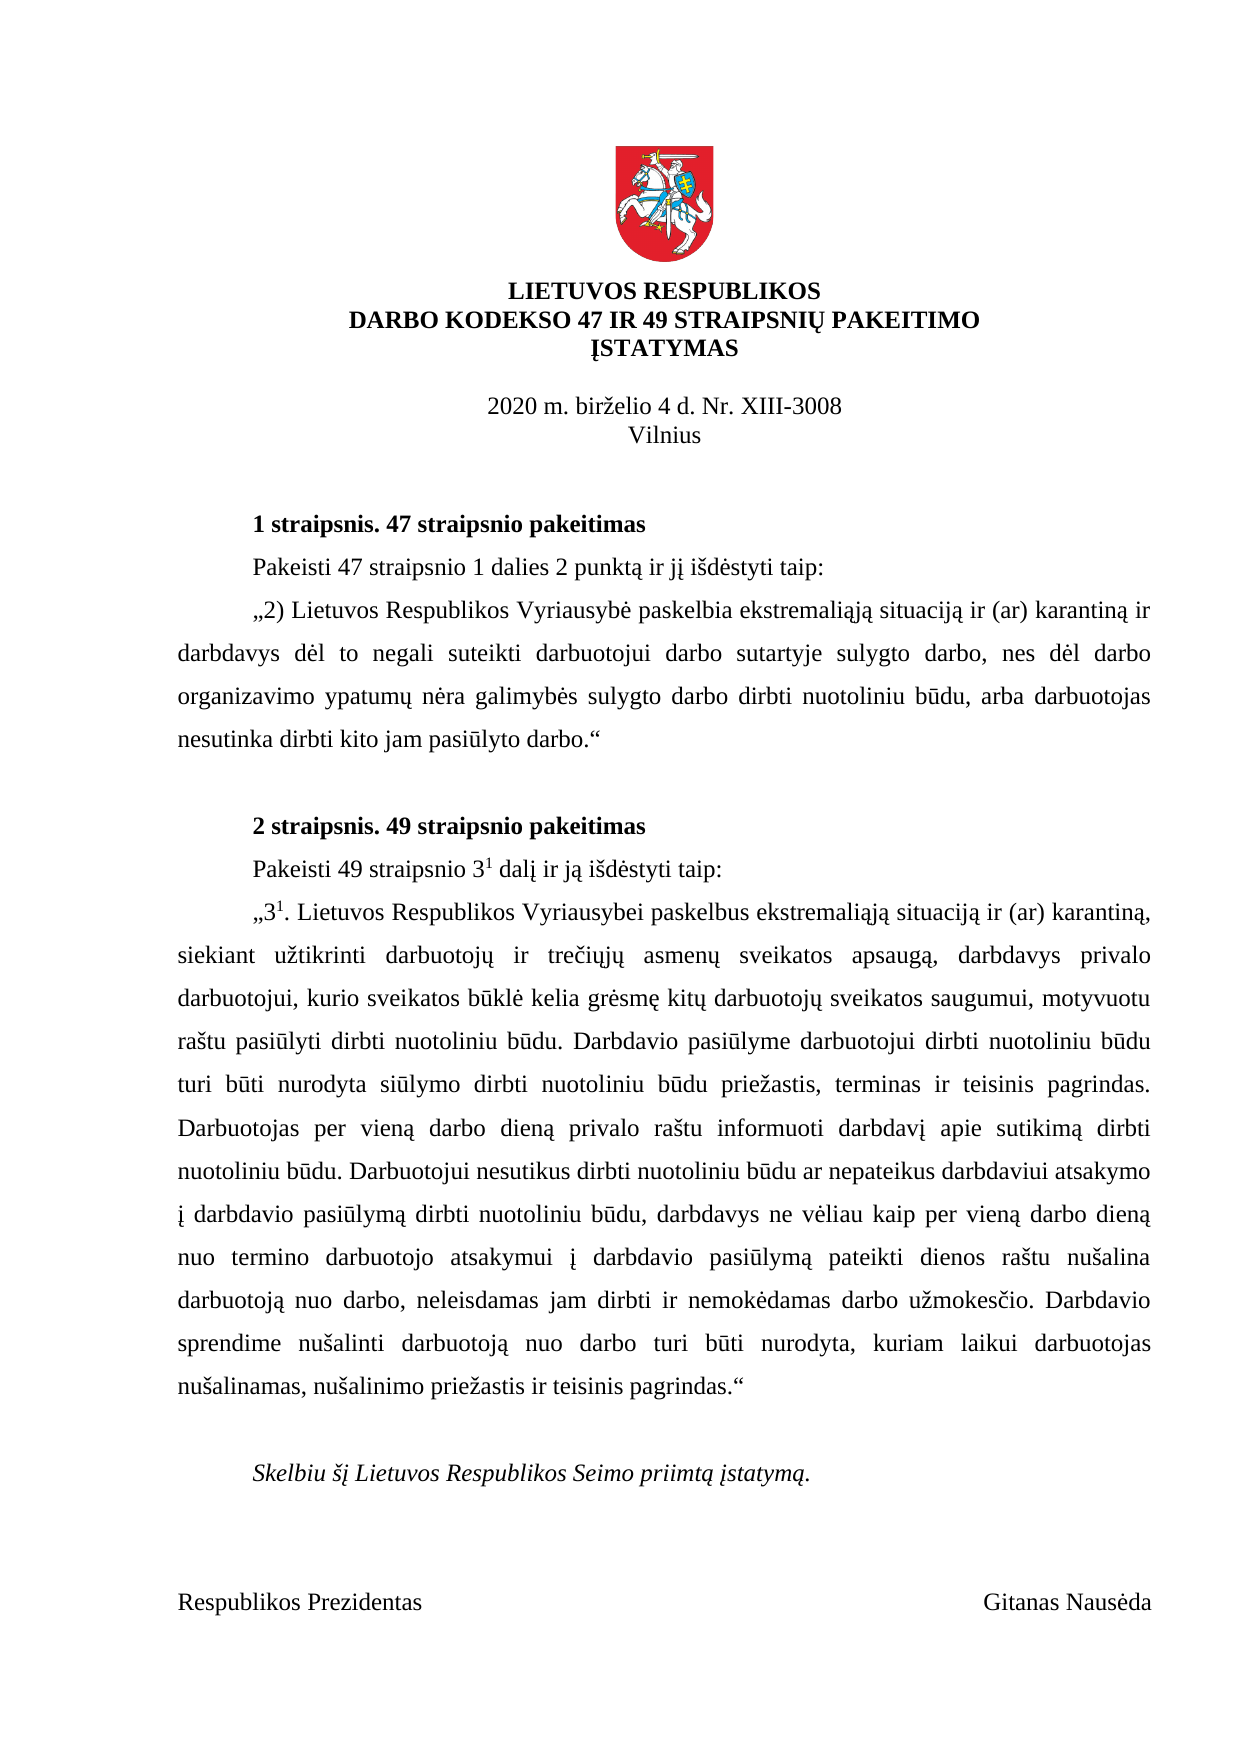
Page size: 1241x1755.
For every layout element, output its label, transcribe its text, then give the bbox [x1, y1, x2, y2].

text Pakeisti 47 straipsnio 1 dalies 2 punktą ir jį išdėstyti taip: [177, 552, 1152, 581]
text DARBO KODEKSO 47 IR 49 STRAIPSNIŲ PAKEITIMO [177, 305, 1152, 333]
text 1 straipsnis. 47 straipsnio pakeitimas [177, 509, 1152, 538]
text 2020 m. birželio 4 d. Nr. XIII-3008 [177, 391, 1152, 420]
text Vilnius [177, 420, 1152, 448]
text „2) Lietuvos Respublikos Vyriausybė paskelbia ekstremaliąją situaciją ir (ar) karantiną ir darbdavys dėl to negali suteikti darbuotojui darbo sutartyje sulygto darbo, nes dėl darbo organizavimo ypatumų nėra galimybės sulygto darbo dirbti nuotoliniu būdu, arba darbuotojas nesutinka dirbti kito jam pasiūlyto darbo.“ [177, 595, 1152, 753]
text Respublikos Prezidentas Gitanas Nausėda [177, 1587, 1152, 1616]
text Pakeisti 49 straipsnio 31 dalį ir ją išdėstyti taip: [177, 854, 1152, 883]
text „31. Lietuvos Respublikos Vyriausybei paskelbus ekstremaliąją situaciją ir (ar) karantiną, siekiant užtikrinti darbuotojų ir trečiųjų asmenų sveikatos apsaugą, darbdavys privalo darbuotojui, kurio sveikatos būklė kelia grėsmę kitų darbuotojų sveikatos saugumui, motyvuotu raštu pasiūlyti dirbti nuotoliniu būdu. Darbdavio pasiūlyme darbuotojui dirbti nuotoliniu būdu turi būti nurodyta siūlymo dirbti nuotoliniu būdu priežastis, terminas ir teisinis pagrindas. Darbuotojas per vieną darbo dieną privalo raštu informuoti darbdavį apie sutikimą dirbti nuotoliniu būdu. Darbuotojui nesutikus dirbti nuotoliniu būdu ar nepateikus darbdaviui atsakymo į darbdavio pasiūlymą dirbti nuotoliniu būdu, darbdavys ne vėliau kaip per vieną darbo dieną nuo termino darbuotojo atsakymui į darbdavio pasiūlymą pateikti dienos raštu nušalina darbuotoją nuo darbo, neleisdamas jam dirbti ir nemokėdamas darbo užmokesčio. Darbdavio sprendime nušalinti darbuotoją nuo darbo turi būti nurodyta, kuriam laikui darbuotojas nušalinamas, nušalinimo priežastis ir teisinis pagrindas.“ [177, 897, 1152, 1400]
text LIETUVOS RESPUBLIKOS [177, 276, 1152, 305]
text 2 straipsnis. 49 straipsnio pakeitimas [177, 811, 1152, 839]
text ĮSTATYMAS [177, 333, 1152, 362]
text Skelbiu šį Lietuvos Respublikos Seimo priimtą įstatymą. [177, 1458, 1152, 1486]
